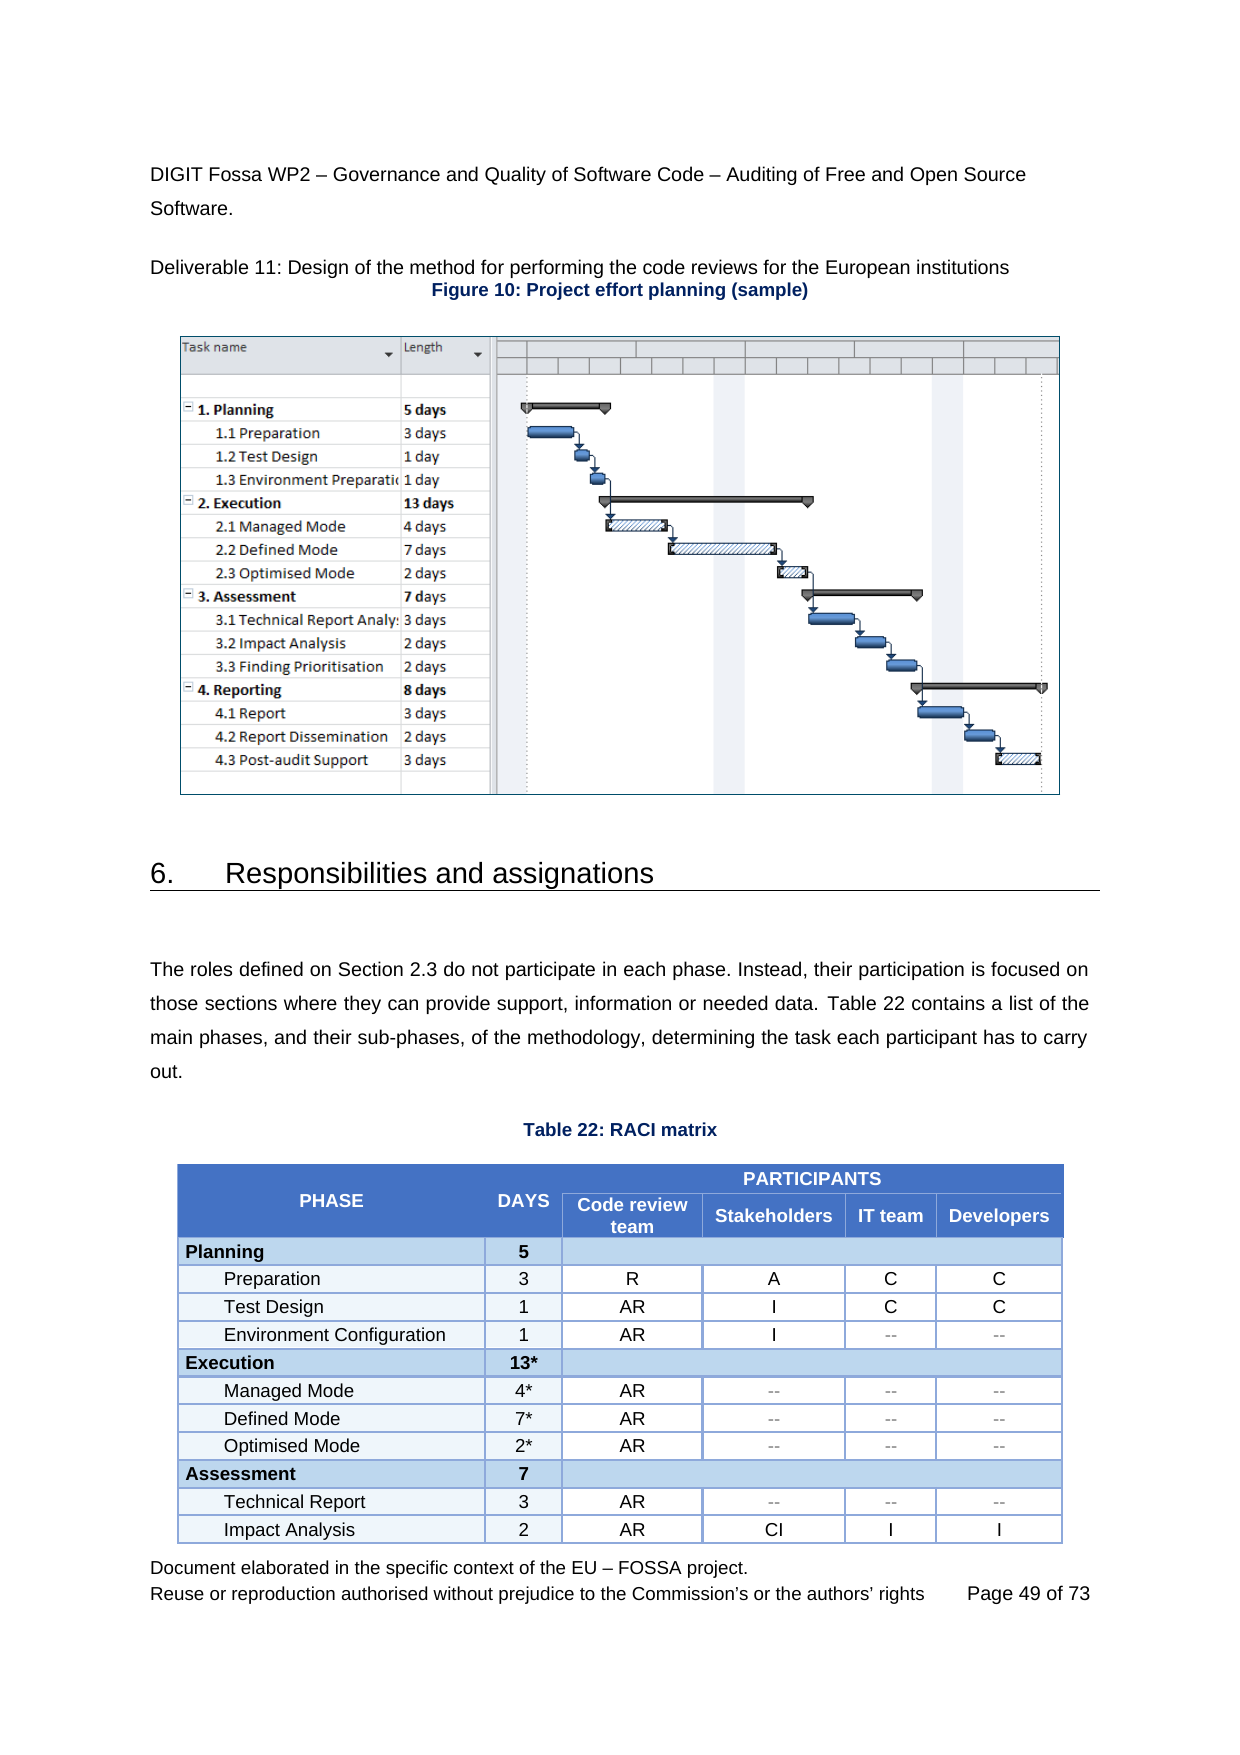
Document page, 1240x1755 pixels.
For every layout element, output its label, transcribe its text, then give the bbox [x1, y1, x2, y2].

table_cell Optimised Mode [179, 1433, 484, 1459]
table_cell -- [704, 1433, 844, 1459]
text Figure 10: Project effort planning (sample) [150, 278, 1090, 300]
table_cell -- [704, 1405, 844, 1431]
table_cell -- [846, 1489, 935, 1514]
table_cell -- [937, 1378, 1061, 1403]
table_cell -- [937, 1433, 1061, 1459]
table_cell Environment Configuration [179, 1322, 484, 1347]
table_cell Stakeholders [703, 1194, 845, 1237]
text The roles defined on Section 2.3 do not participate in each phase. Instead, their participation is focused on those sections where they can provide support, information or needed data. Table 22 contains a list of the main phases, and their sub-phases, of the methodology, determining the task each participant has to carry out. [150, 958, 1090, 1082]
table_cell Assessment [179, 1461, 484, 1487]
table_cell -- [937, 1405, 1061, 1431]
table_cell AR [563, 1294, 701, 1320]
table_cell 4* [486, 1378, 561, 1403]
table_cell CI [704, 1516, 844, 1542]
table_cell C [846, 1266, 935, 1292]
table_cell 13* [486, 1350, 561, 1375]
table_cell AR [563, 1322, 701, 1347]
subtitle Responsibilities and assignations [150, 856, 1100, 890]
table_cell I [937, 1516, 1061, 1542]
table_cell 7* [486, 1405, 561, 1431]
table_cell Technical Report [179, 1489, 484, 1514]
table_cell -- [846, 1378, 935, 1403]
table_cell 3 [486, 1266, 561, 1292]
table_header DAYS [485, 1164, 562, 1237]
table_cell [563, 1350, 1061, 1375]
table_cell A [704, 1266, 844, 1292]
table_cell Test Design [179, 1294, 484, 1320]
table_cell AR [563, 1516, 701, 1542]
table_cell [563, 1238, 1061, 1264]
table_cell Developers [937, 1194, 1061, 1237]
table_cell I [846, 1516, 935, 1542]
table_header PHASE [178, 1164, 485, 1237]
table_cell AR [563, 1378, 701, 1403]
table_cell R [563, 1266, 701, 1292]
table_cell -- [846, 1322, 935, 1347]
table_cell -- [704, 1489, 844, 1514]
table_cell Managed Mode [179, 1378, 484, 1403]
table_cell [563, 1461, 1061, 1487]
table_cell AR [563, 1433, 701, 1459]
table_cell Code review team [563, 1194, 702, 1237]
table_cell IT team [846, 1194, 936, 1237]
table_cell -- [704, 1378, 844, 1403]
table_cell 1 [486, 1322, 561, 1347]
table_cell AR [563, 1405, 701, 1431]
table_cell 1 [486, 1294, 561, 1320]
table_header PARTICIPANTS [563, 1164, 1061, 1193]
table_cell I [704, 1294, 844, 1320]
text Table 22: RACI matrix [150, 1119, 1090, 1140]
table_cell -- [846, 1433, 935, 1459]
table_cell 5 [486, 1238, 561, 1264]
table_cell Planning [179, 1238, 484, 1264]
table_cell Execution [179, 1350, 484, 1375]
table_cell C [937, 1266, 1061, 1292]
table_cell AR [563, 1489, 701, 1514]
table_cell Impact Analysis [179, 1516, 484, 1542]
table_cell 2 [486, 1516, 561, 1542]
table_cell 2* [486, 1433, 561, 1459]
table_cell Preparation [179, 1266, 484, 1292]
table_cell -- [846, 1405, 935, 1431]
table_cell Defined Mode [179, 1405, 484, 1431]
table_cell -- [937, 1322, 1061, 1347]
table_cell C [937, 1294, 1061, 1320]
table_cell I [704, 1322, 844, 1347]
table_cell 3 [486, 1489, 561, 1514]
table_cell -- [937, 1489, 1061, 1514]
table_cell C [846, 1294, 935, 1320]
table_cell 7 [486, 1461, 561, 1487]
